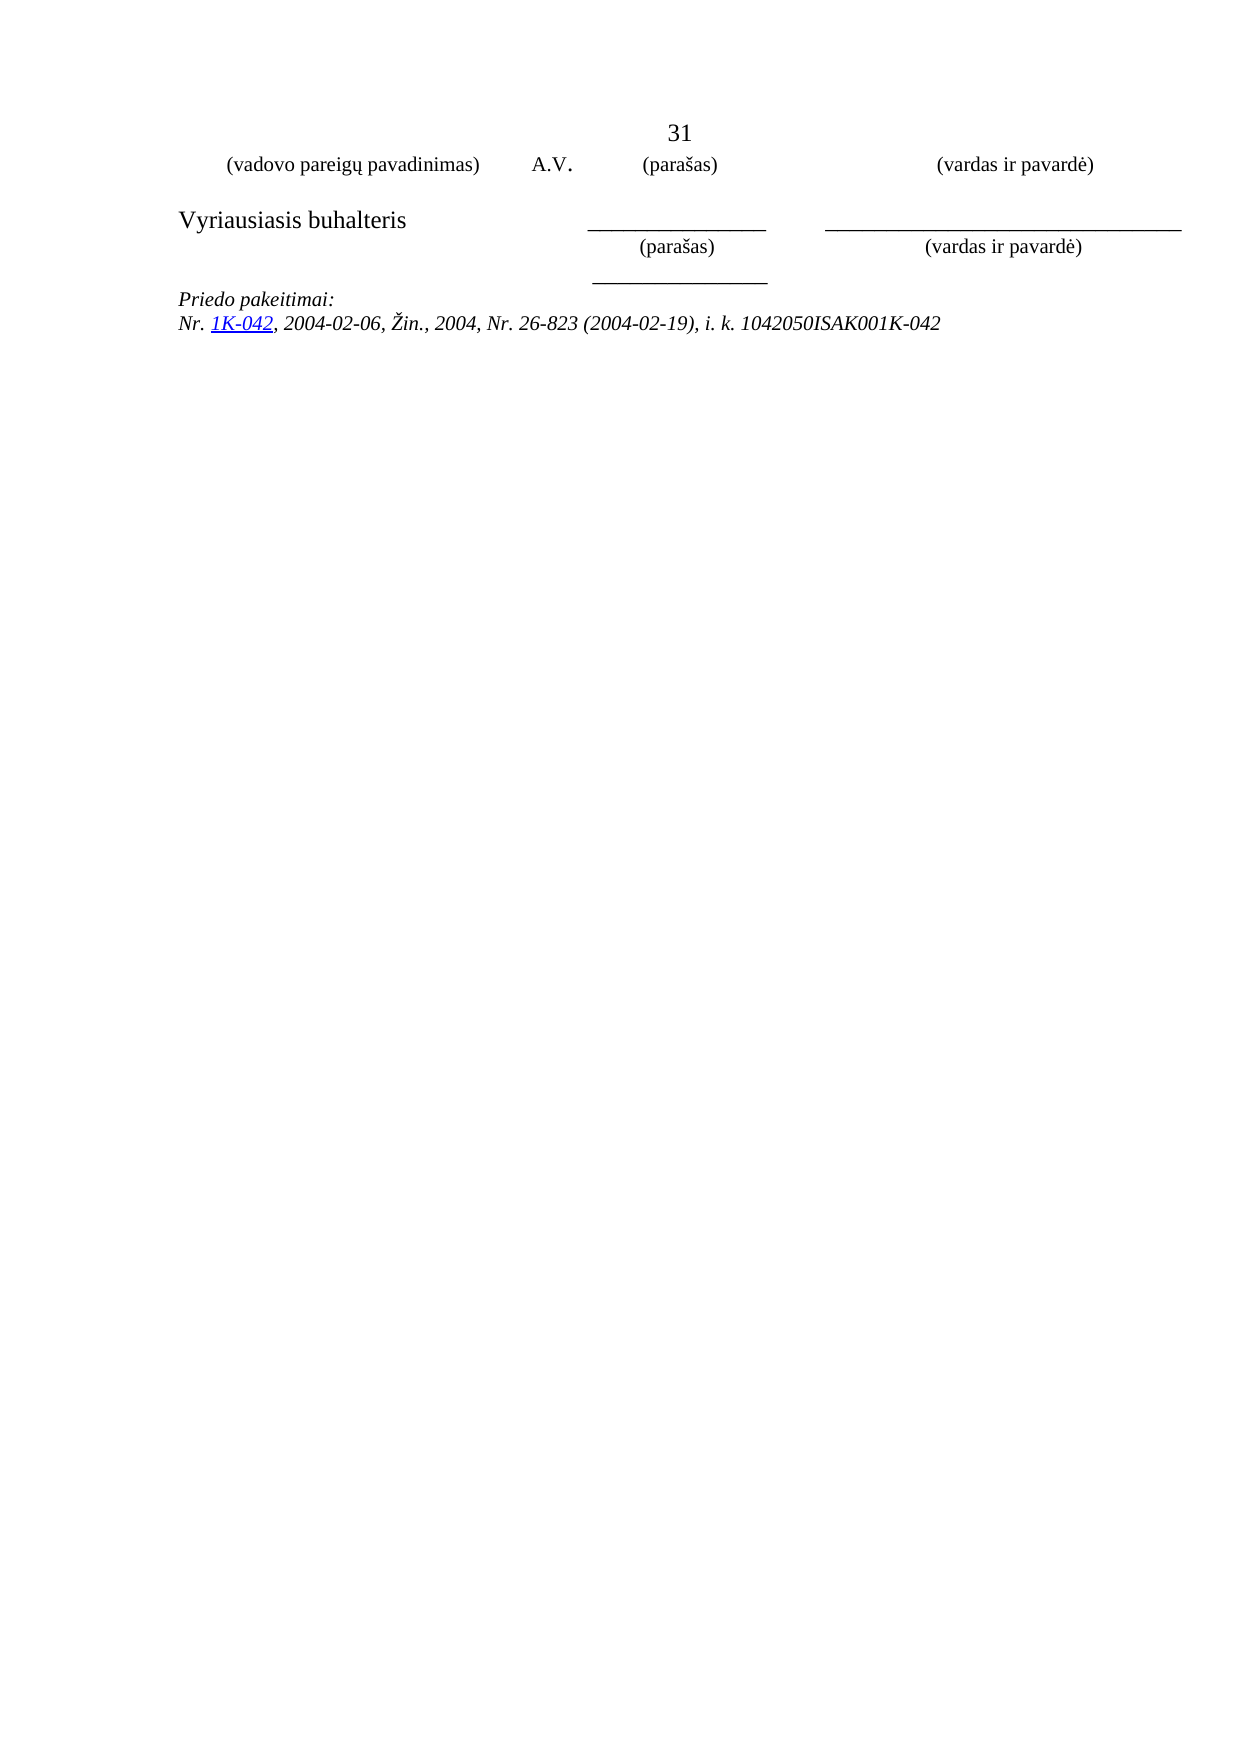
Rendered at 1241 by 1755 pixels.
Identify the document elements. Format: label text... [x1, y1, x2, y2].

text (parašas) (vardas ir pavardė) [178, 234, 1181, 258]
text ______________ [178, 258, 1181, 287]
text (vadovo pareigų pavadinimas) A.V. (parašas) (vardas ir pavardė) [178, 148, 1181, 176]
text Vyriausiasis buhalteris [178, 205, 1181, 234]
text Nr. 1K-042, 2004-02-06, Žin., 2004, Nr. 26-823 (2004-02-19), i. k. 1042050ISAK001K-042 [178, 311, 1181, 335]
text Priedo pakeitimai: [178, 287, 1181, 311]
